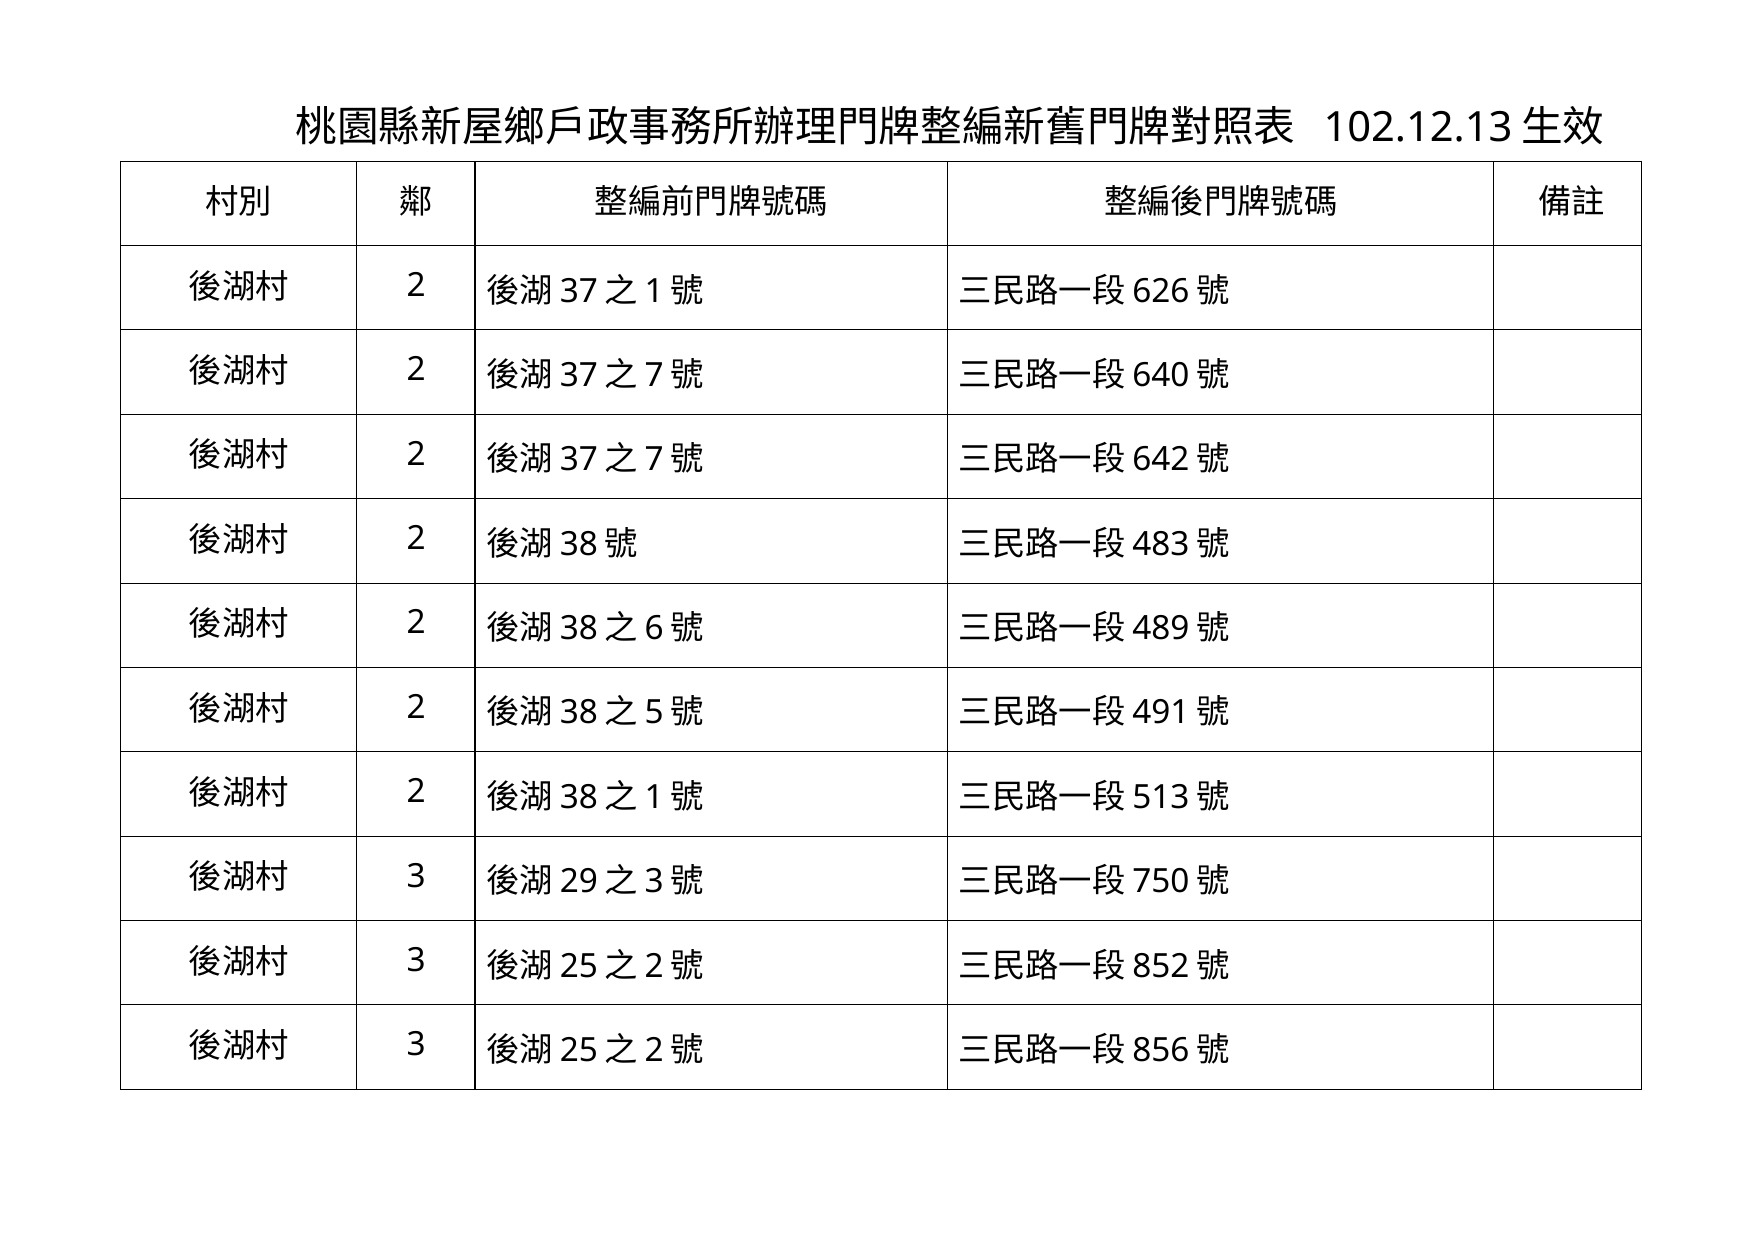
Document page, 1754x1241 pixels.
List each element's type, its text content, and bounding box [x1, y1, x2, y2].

table_cell 後湖38之6號 [476, 584, 947, 667]
table_cell 三民路一段626號 [948, 246, 1493, 329]
table_cell 後湖29之3號 [476, 837, 947, 920]
table_cell [1494, 330, 1641, 414]
table_cell 後湖村 [121, 584, 356, 667]
table_cell 後湖村 [121, 246, 356, 329]
table_cell 三民路一段483號 [948, 499, 1493, 582]
table_cell 三民路一段852號 [948, 921, 1493, 1004]
table_cell 3 [357, 837, 474, 920]
table_cell 三民路一段640號 [948, 330, 1493, 414]
table_cell 後湖村 [121, 921, 356, 1004]
table_cell 3 [357, 921, 474, 1004]
table_cell 三民路一段491號 [948, 668, 1493, 751]
table_cell 後湖37之1號 [476, 246, 947, 329]
table_cell [1494, 837, 1641, 920]
table_cell 後湖村 [121, 499, 356, 582]
table_cell 後湖村 [121, 668, 356, 751]
table_header 整編後門牌號碼 [948, 162, 1493, 245]
table_cell 後湖37之7號 [476, 330, 947, 414]
table_cell [1494, 246, 1641, 329]
table_cell [1494, 499, 1641, 582]
table_cell 後湖村 [121, 837, 356, 920]
table_cell 三民路一段642號 [948, 415, 1493, 498]
table_cell 後湖38之1號 [476, 752, 947, 836]
table_cell 後湖村 [121, 330, 356, 414]
table_cell 後湖村 [121, 415, 356, 498]
table_cell 後湖37之7號 [476, 415, 947, 498]
table_cell 後湖村 [121, 1005, 356, 1089]
table_cell 三民路一段856號 [948, 1005, 1493, 1089]
table_header 村別 [121, 162, 356, 245]
table_cell 2 [357, 415, 474, 498]
table_cell [1494, 921, 1641, 1004]
table_cell 三民路一段489號 [948, 584, 1493, 667]
table_cell [1494, 584, 1641, 667]
table_cell 三民路一段513號 [948, 752, 1493, 836]
table_cell 後湖村 [121, 752, 356, 836]
table_cell 2 [357, 752, 474, 836]
table_header 備註 [1494, 162, 1641, 245]
table_cell 後湖25之2號 [476, 921, 947, 1004]
table_cell 後湖25之2號 [476, 1005, 947, 1089]
table_cell 2 [357, 584, 474, 667]
table_cell 三民路一段750號 [948, 837, 1493, 920]
table_header 整編前門牌號碼 [476, 162, 947, 245]
table_cell [1494, 752, 1641, 836]
table_cell 3 [357, 1005, 474, 1089]
table_cell [1494, 668, 1641, 751]
table_cell 2 [357, 499, 474, 582]
table_cell 後湖38之5號 [476, 668, 947, 751]
table_cell [1494, 415, 1641, 498]
table_cell 2 [357, 330, 474, 414]
table_header 鄰 [357, 162, 474, 245]
table_cell 2 [357, 668, 474, 751]
text 桃園縣新屋鄉戶政事務所辦理門牌整編新舊門牌對照表 102.12.13生效 [150, 86, 1604, 161]
table_cell 2 [357, 246, 474, 329]
table_cell [1494, 1005, 1641, 1089]
table_cell 後湖38號 [476, 499, 947, 582]
